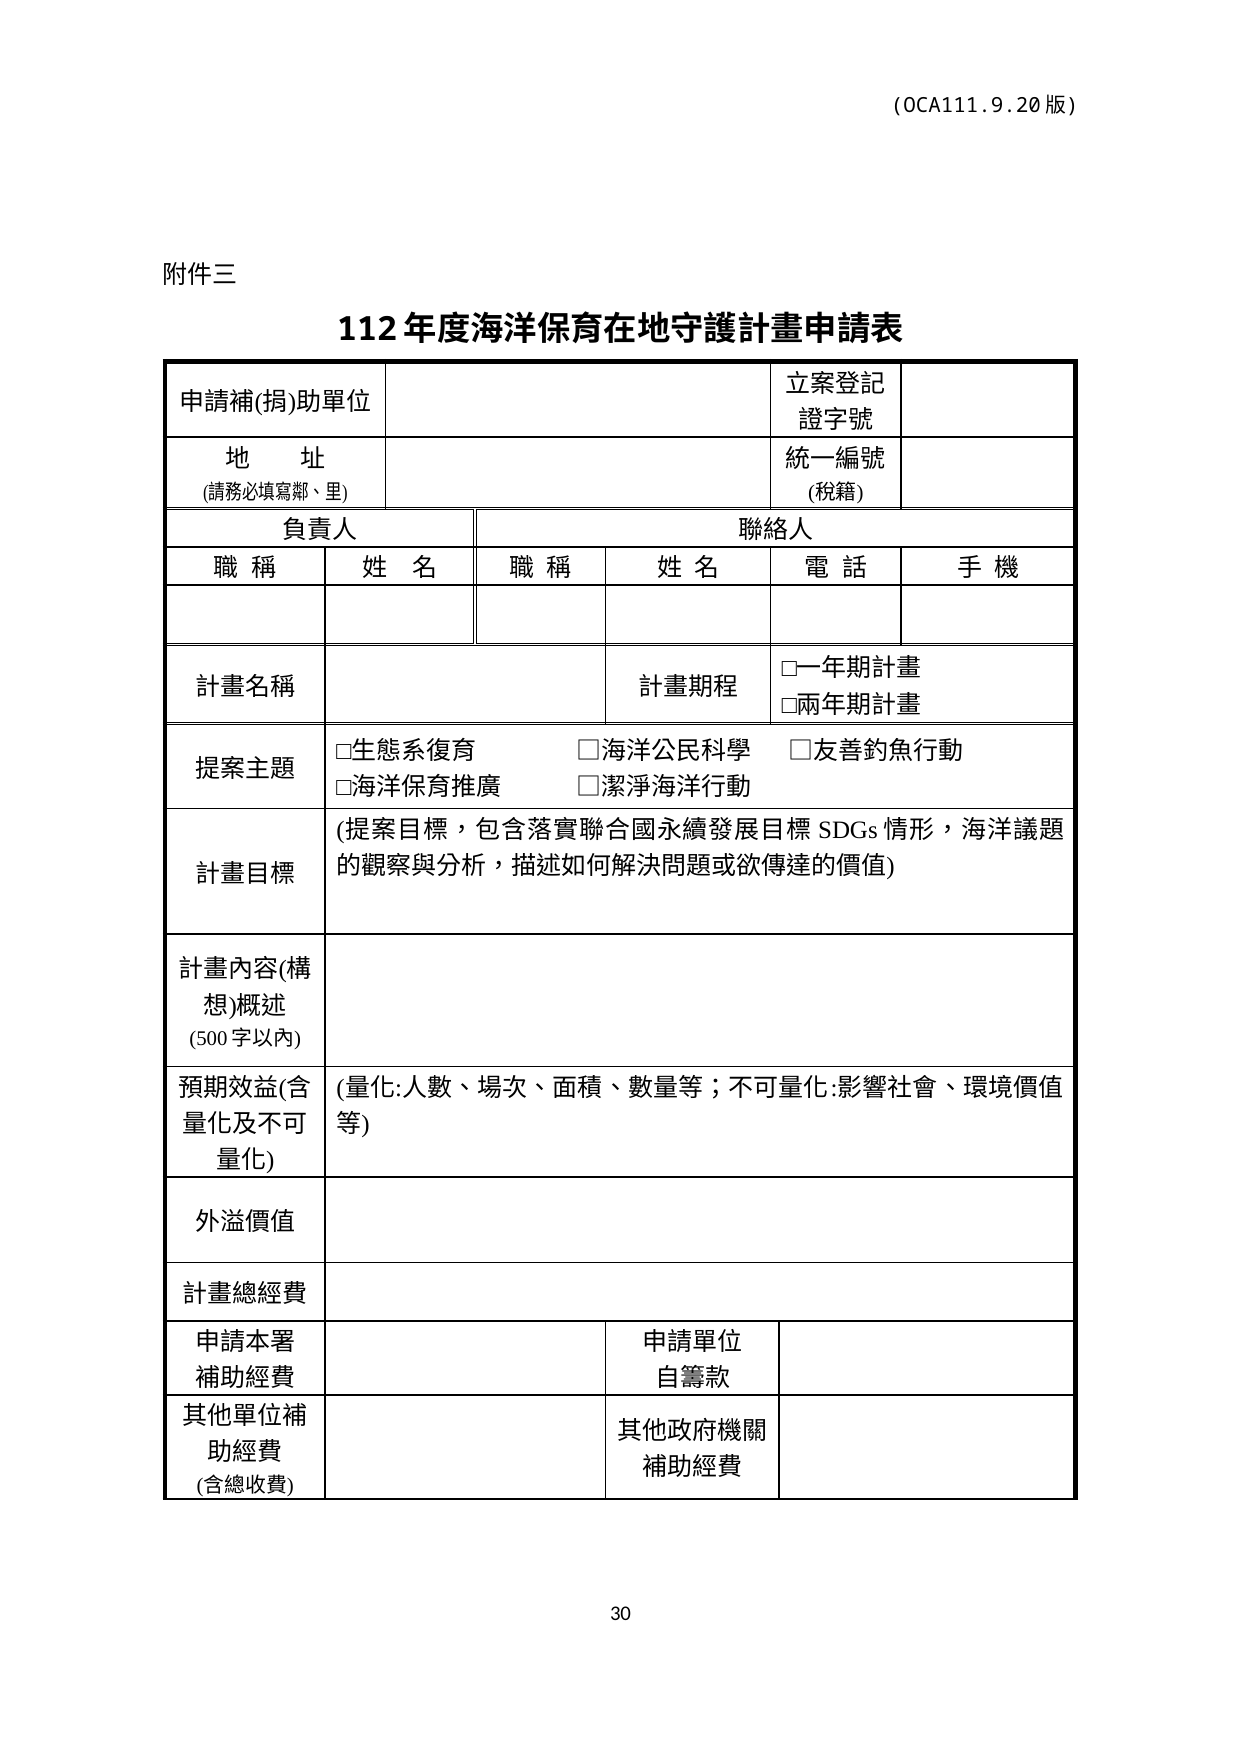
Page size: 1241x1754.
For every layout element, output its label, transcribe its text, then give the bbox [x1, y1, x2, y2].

table_cell 地 址 (請務必填寫鄰、里) [167, 438, 385, 507]
table_cell [326, 935, 1073, 1066]
table_cell (量化:人數、場次、面積、數量等；不可量化:影響社會、環境價值等) [326, 1067, 1073, 1176]
table_cell [167, 586, 324, 643]
table_cell 手 機 [902, 548, 1073, 584]
table_cell 計畫目標 [167, 809, 324, 933]
table_cell 負責人 [167, 510, 473, 546]
table_cell □生態系復育 □海洋公民科學 □友善釣魚行動 □海洋保育推廣 □潔淨海洋行動 [326, 725, 1073, 807]
table_cell 電 話 [771, 548, 900, 584]
table_cell □一年期計畫 □兩年期計畫 [771, 646, 1073, 722]
table_cell [477, 586, 605, 643]
table_cell 職 稱 [477, 548, 605, 584]
table_cell 統一編號 (稅籍) [771, 438, 900, 507]
table_cell [902, 438, 1073, 507]
table_cell [902, 364, 1073, 436]
table_cell 計畫內容(構想)概述 (500字以內) [167, 935, 324, 1066]
table_cell [902, 586, 1073, 643]
table_cell 立案登記證字號 [771, 364, 900, 436]
table_cell 姓 名 [606, 548, 770, 584]
table_cell [780, 1396, 1073, 1498]
table_cell 其他政府機關 補助經費 [606, 1396, 778, 1498]
table_cell [326, 1322, 605, 1394]
table_cell 姓 名 [326, 548, 473, 584]
table_cell [606, 586, 770, 643]
text 附件三 [162, 231, 1078, 294]
table_cell [780, 1322, 1073, 1394]
table_cell 其他單位補助經費 (含總收費) [167, 1396, 324, 1498]
table_cell 外溢價值 [167, 1178, 324, 1262]
table_cell [386, 438, 770, 507]
table_cell 職 稱 [167, 548, 324, 584]
table_cell [326, 586, 473, 643]
table_cell 申請本署 補助經費 [167, 1322, 324, 1394]
table_cell 預期效益(含量化及不可量化) [167, 1067, 324, 1176]
table_header 112年度海洋保育在地守護計畫申請表 [165, 294, 1076, 359]
table_cell 申請補(捐)助單位 [167, 364, 385, 436]
table_cell 計畫名稱 [167, 646, 324, 722]
table_cell [326, 1178, 1073, 1262]
table_cell 計畫總經費 [167, 1263, 324, 1320]
table_cell 申請單位 自籌款 [606, 1322, 778, 1394]
table_cell [326, 646, 605, 722]
table_cell [326, 1396, 605, 1498]
table_cell (提案目標，包含落實聯合國永續發展目標SDGs情形，海洋議題的觀察與分析，描述如何解決問題或欲傳達的價值) [326, 809, 1073, 933]
table_cell [326, 1263, 1073, 1320]
table_cell 計畫期程 [606, 646, 770, 722]
table_cell 提案主題 [167, 725, 324, 807]
table_cell 聯絡人 [477, 510, 1073, 546]
table_cell [386, 364, 770, 436]
table_cell [771, 586, 900, 643]
